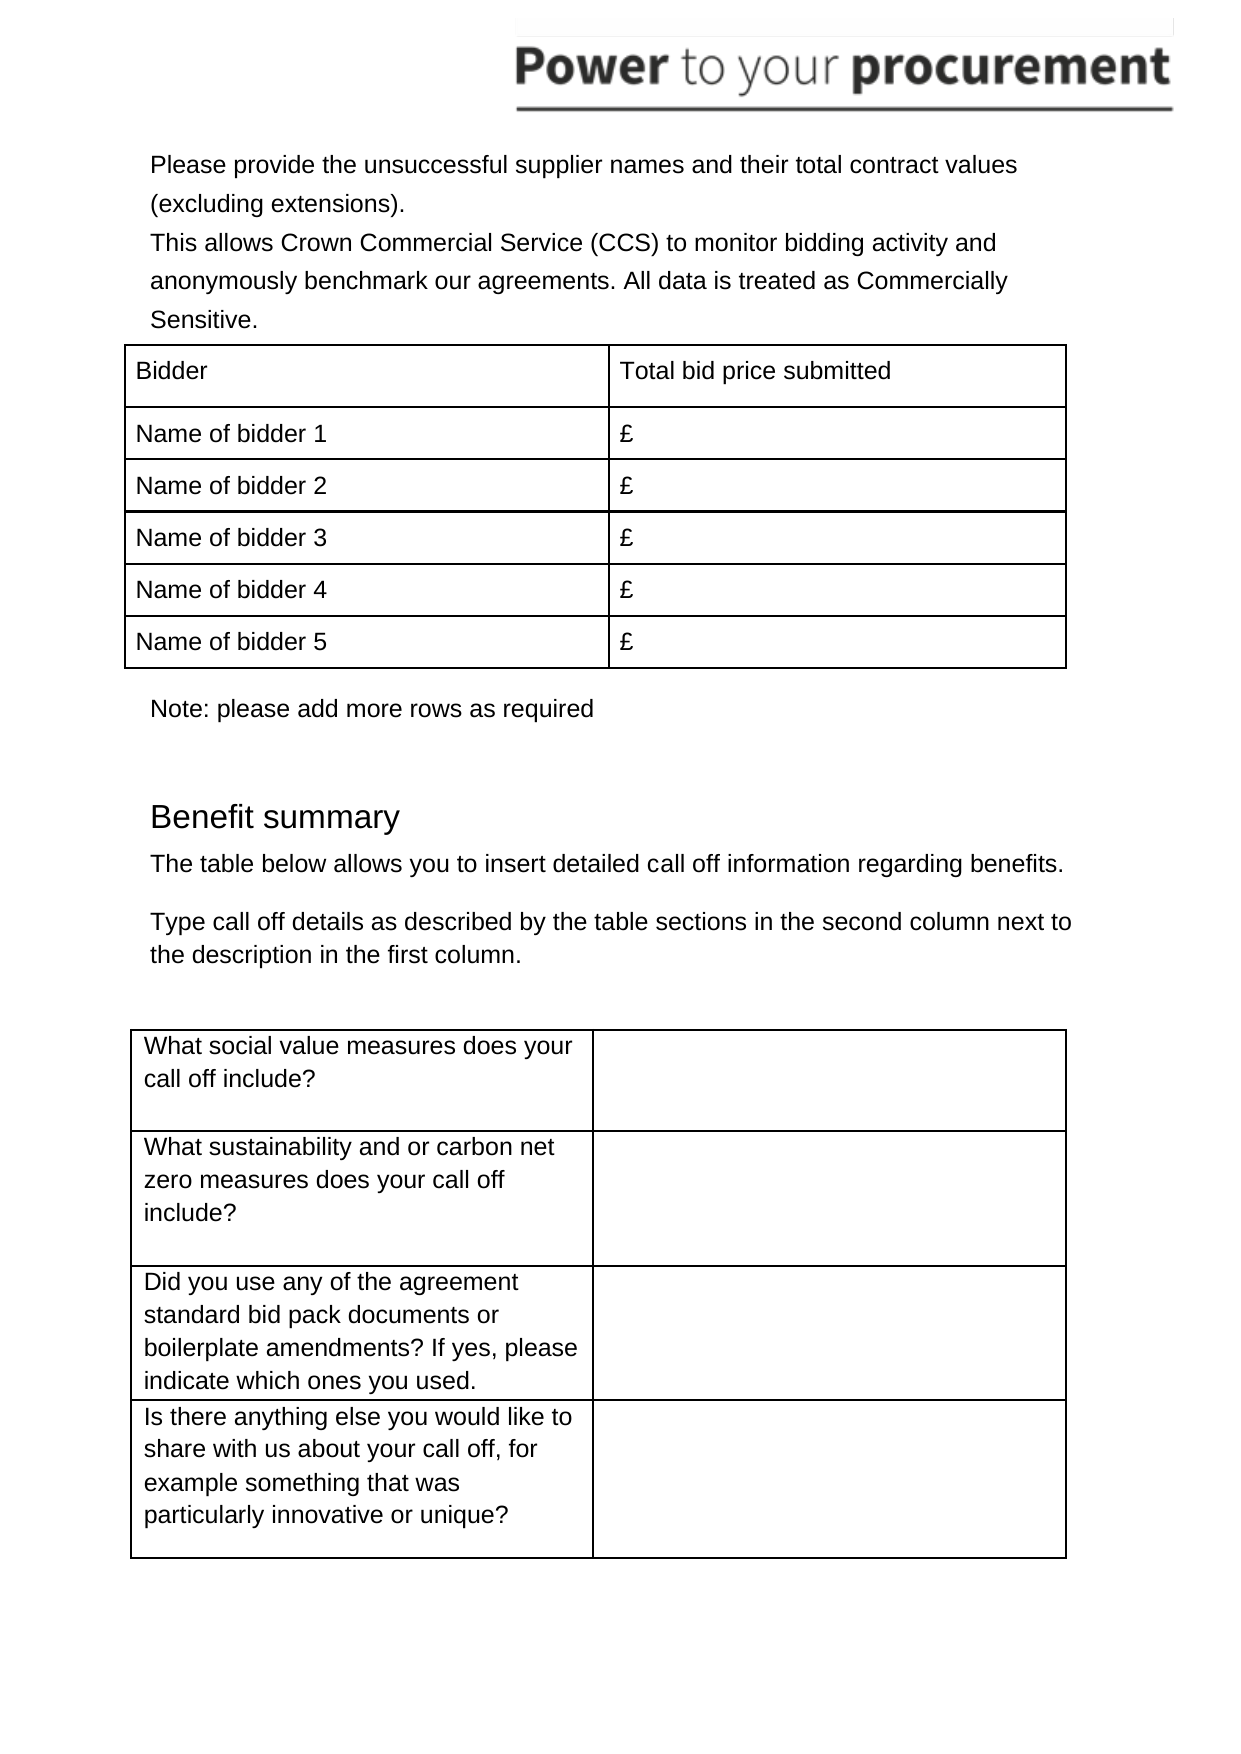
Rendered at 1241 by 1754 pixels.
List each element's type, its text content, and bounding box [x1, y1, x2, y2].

table_header Total bid price submitted [610, 346, 1065, 406]
subtitle Benefit summary [150, 797, 1090, 836]
table_header Bidder [126, 346, 608, 406]
table_header What social value measures does your call off include? [132, 1031, 592, 1129]
table_cell Name of bidder 2 [126, 460, 608, 510]
table_cell £ [610, 408, 1065, 458]
table_cell [594, 1267, 1065, 1399]
table_cell [594, 1132, 1065, 1264]
table_cell £ [610, 565, 1065, 614]
text The table below allows you to insert detailed call off information regarding benefits. [150, 849, 1090, 878]
table_cell Name of bidder 5 [126, 617, 608, 667]
subtitle Please provide the unsuccessful supplier names and their total contract values (excluding extensions). [150, 150, 1090, 217]
table_cell Name of bidder 1 [126, 408, 608, 458]
table_cell Name of bidder 3 [126, 513, 608, 562]
table_cell £ [610, 513, 1065, 562]
table_cell [594, 1401, 1065, 1557]
table_cell Name of bidder 4 [126, 565, 608, 614]
table_header [594, 1031, 1065, 1129]
table_cell Did you use any of the agreement standard bid pack documents or boilerplate amendments? If yes, please indicate which ones you used. [132, 1267, 592, 1399]
table_cell What sustainability and or carbon net zero measures does your call off include? [132, 1132, 592, 1264]
text Type call off details as described by the table sections in the second column next to the description in the first column. [150, 907, 1090, 969]
table_cell £ [610, 617, 1065, 667]
table_cell £ [610, 460, 1065, 510]
table_cell Is there anything else you would like to share with us about your call off, for example something that was particularly innovative or unique? [132, 1401, 592, 1557]
text Note: please add more rows as required [150, 694, 1090, 722]
subtitle This allows Crown Commercial Service (CCS) to monitor bidding activity and anonymously benchmark our agreements. All data is treated as Commercially Sensitive. [150, 227, 1090, 334]
